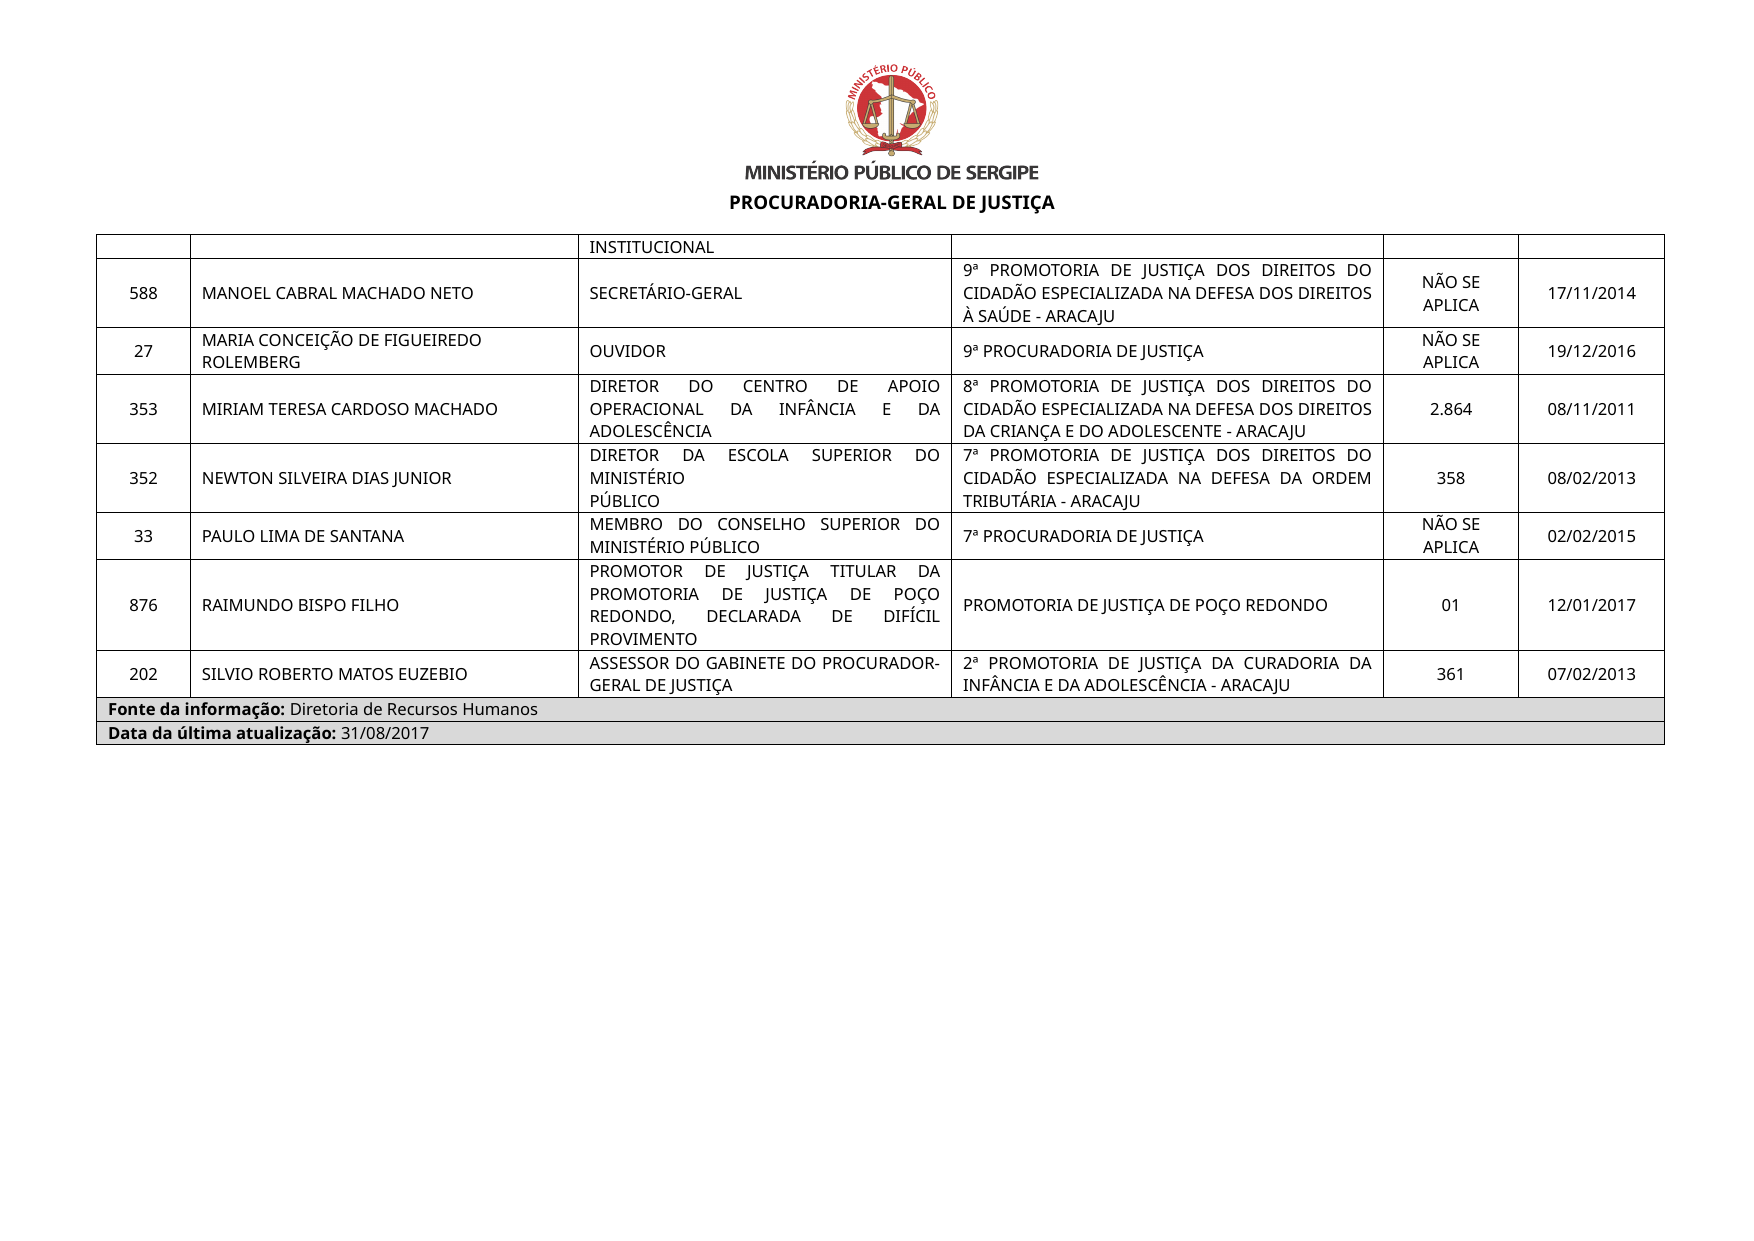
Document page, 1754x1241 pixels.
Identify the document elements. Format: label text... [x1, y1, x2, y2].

table_cell OUVIDOR [579, 328, 951, 374]
table_cell 7ª PROCURADORIA DE JUSTIÇA [952, 513, 1383, 558]
table_cell 361 [1384, 651, 1518, 697]
table_cell NÃO SE APLICA [1384, 259, 1518, 327]
table_cell 2ª PROMOTORIA DE JUSTIÇA DA CURADORIA DA INFÂNCIA E DA ADOLESCÊNCIA - ARACAJU [952, 651, 1383, 697]
table_cell 17/11/2014 [1519, 259, 1664, 327]
table_cell 08/02/2013 [1519, 444, 1664, 512]
table_cell NEWTON SILVEIRA DIAS JUNIOR [191, 444, 578, 512]
table_cell 353 [97, 375, 190, 443]
table_cell MIRIAM TERESA CARDOSO MACHADO [191, 375, 578, 443]
table_cell 27 [97, 328, 190, 374]
table_cell 9ª PROCURADORIA DE JUSTIÇA [952, 328, 1383, 374]
table_cell SECRETÁRIO-GERAL [579, 259, 951, 327]
table_cell 08/11/2011 [1519, 375, 1664, 443]
table_cell MARIA CONCEIÇÃO DE FIGUEIREDO ROLEMBERG [191, 328, 578, 374]
table_cell RAIMUNDO BISPO FILHO [191, 560, 578, 650]
table_cell [191, 235, 578, 258]
table_cell NÃO SE APLICA [1384, 513, 1518, 558]
table_cell 202 [97, 651, 190, 697]
table_cell 876 [97, 560, 190, 650]
table_cell 358 [1384, 444, 1518, 512]
table_cell 2.864 [1384, 375, 1518, 443]
table_cell MANOEL CABRAL MACHADO NETO [191, 259, 578, 327]
table_cell PROMOTOR DE JUSTIÇA TITULAR DA PROMOTORIA DE JUSTIÇA DE POÇO REDONDO, DECLARADA DE DIFÍCIL PROVIMENTO [579, 560, 951, 650]
table_cell SILVIO ROBERTO MATOS EUZEBIO [191, 651, 578, 697]
table_cell 33 [97, 513, 190, 558]
table_cell 01 [1384, 560, 1518, 650]
table_cell PROMOTORIA DE JUSTIÇA DE POÇO REDONDO [952, 560, 1383, 650]
table_cell 12/01/2017 [1519, 560, 1664, 650]
table_cell Fonte da informação: Diretoria de Recursos Humanos [97, 698, 1664, 721]
table_cell 8ª PROMOTORIA DE JUSTIÇA DOS DIREITOS DO CIDADÃO ESPECIALIZADA NA DEFESA DOS DIREITOS DA CRIANÇA E DO ADOLESCENTE - ARACAJU [952, 375, 1383, 443]
table_cell Data da última atualização: 31/08/2017 [97, 722, 1664, 744]
table_cell 9ª PROMOTORIA DE JUSTIÇA DOS DIREITOS DO CIDADÃO ESPECIALIZADA NA DEFESA DOS DIREITOS À SAÚDE - ARACAJU [952, 259, 1383, 327]
table_cell [952, 235, 1383, 258]
table_cell [1384, 235, 1518, 258]
table_cell PAULO LIMA DE SANTANA [191, 513, 578, 558]
table_cell NÃO SE APLICA [1384, 328, 1518, 374]
table_cell MEMBRO DO CONSELHO SUPERIOR DO MINISTÉRIO PÚBLICO [579, 513, 951, 558]
table_cell DIRETOR DO CENTRO DE APOIO OPERACIONAL DA INFÂNCIA E DA ADOLESCÊNCIA [579, 375, 951, 443]
table_cell INSTITUCIONAL [579, 235, 951, 258]
table_cell [97, 235, 190, 258]
table_cell 588 [97, 259, 190, 327]
picture [745, 64, 1039, 182]
table_cell ASSESSOR DO GABINETE DO PROCURADOR-GERAL DE JUSTIÇA [579, 651, 951, 697]
table_cell 07/02/2013 [1519, 651, 1664, 697]
table_cell 19/12/2016 [1519, 328, 1664, 374]
table_cell [1519, 235, 1664, 258]
table_cell 7ª PROMOTORIA DE JUSTIÇA DOS DIREITOS DO CIDADÃO ESPECIALIZADA NA DEFESA DA ORDEM TRIBUTÁRIA - ARACAJU [952, 444, 1383, 512]
table_cell 02/02/2015 [1519, 513, 1664, 558]
table_cell 352 [97, 444, 190, 512]
table_cell DIRETOR DA ESCOLA SUPERIOR DO MINISTÉRIO PÚBLICO [579, 444, 951, 512]
